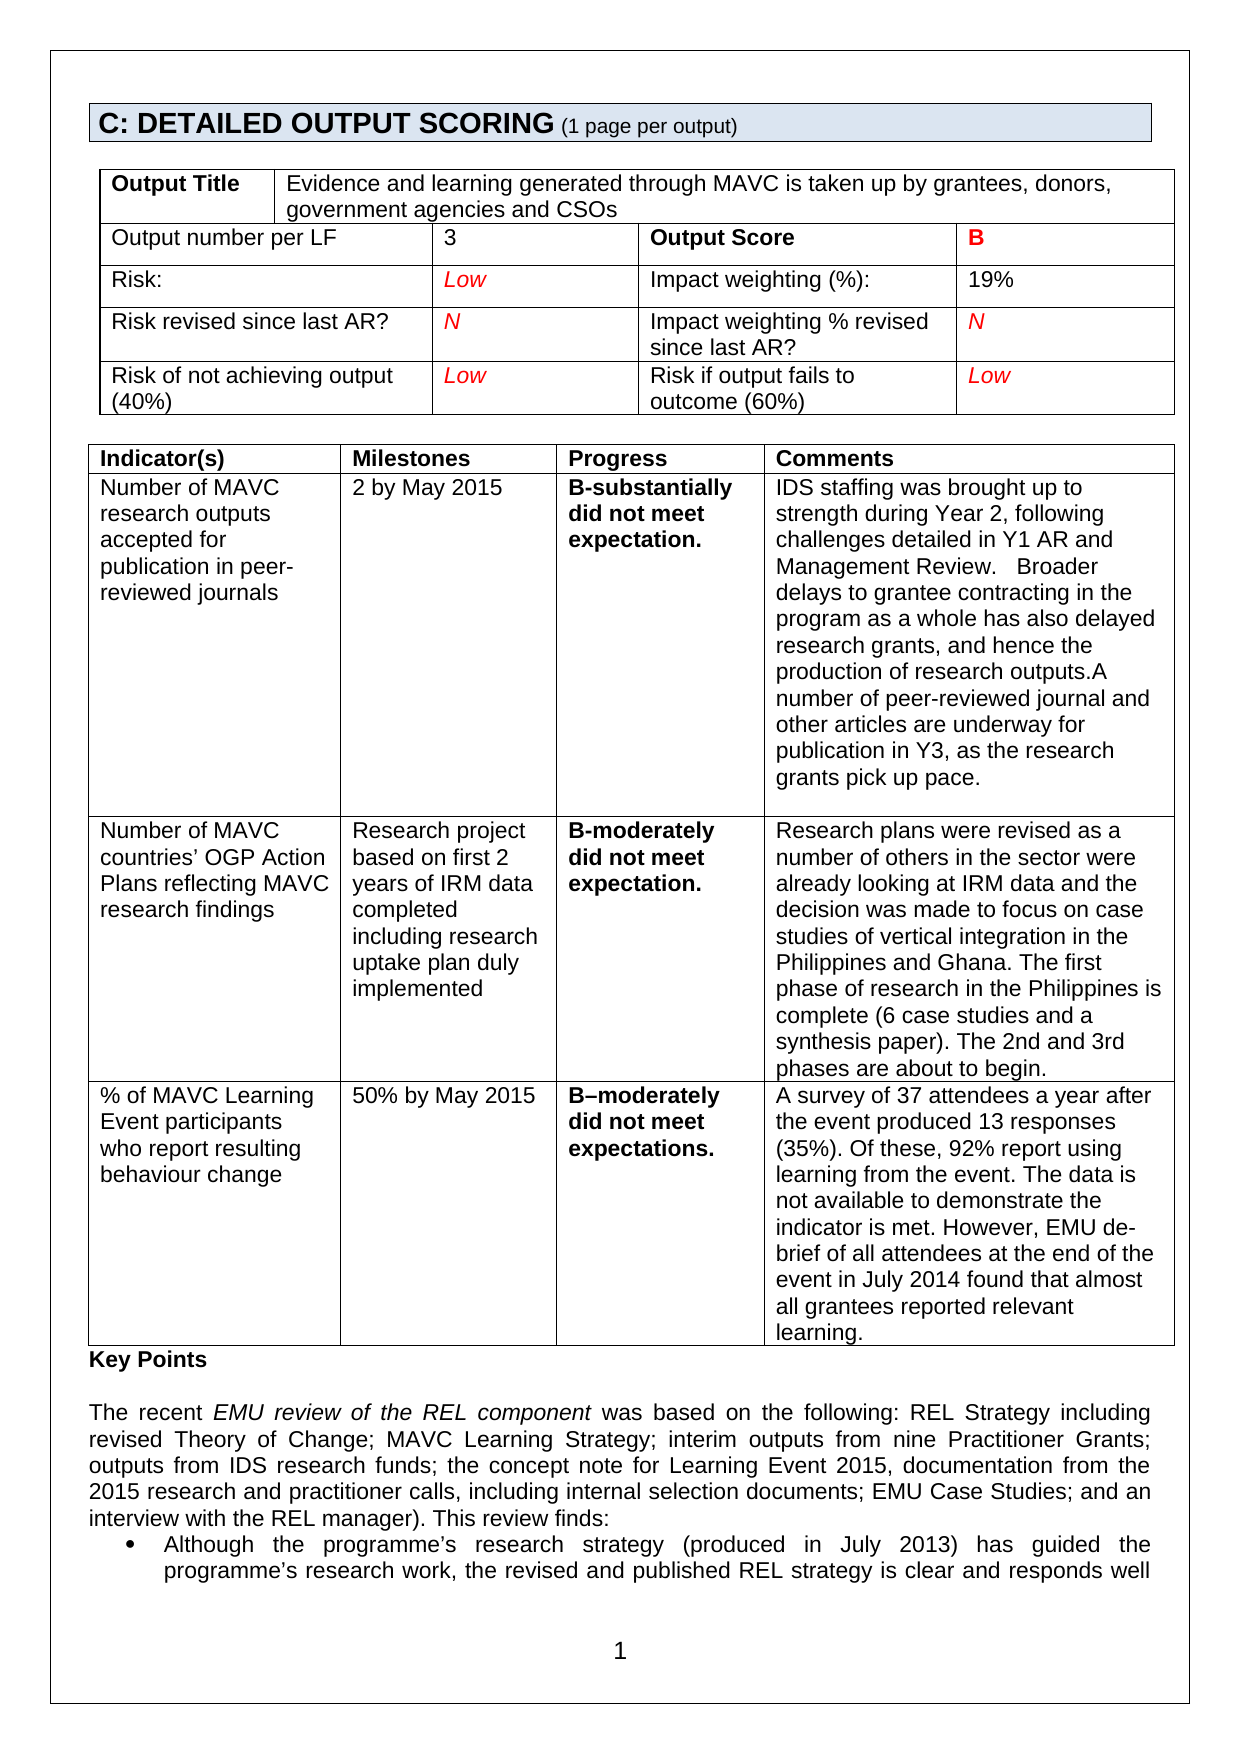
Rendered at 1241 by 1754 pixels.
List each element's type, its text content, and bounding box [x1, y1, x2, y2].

table_cell 19% [957, 266, 1174, 307]
table_cell B–moderately did not meet expectations. [557, 1082, 764, 1345]
table_header Progress [557, 445, 764, 473]
table_header Indicator(s) [89, 445, 340, 473]
table_header Comments [765, 445, 1174, 473]
table_cell 2 by May 2015 [341, 474, 556, 816]
subtitle C: DETAILED OUTPUT SCORING (1 page per output) [90, 104, 1151, 141]
table_cell Output number per LF [101, 224, 432, 265]
table_cell IDS staffing was brought up to strength during Year 2, following challenges detailed in Y1 AR and Management Review. Broader delays to grantee contracting in the program as a whole has also delayed research grants, and hence the production of research outputs.A number of peer-reviewed journal and other articles are underway for publication in Y3, as the research grants pick up pace. [765, 474, 1174, 816]
text The recent EMU review of the REL component was based on the following: REL Strategy including revised Theory of Change; MAVC Learning Strategy; interim outputs from nine Practitioner Grants; outputs from IDS research funds; the concept note for Learning Event 2015, documentation from the 2015 research and practitioner calls, including internal selection documents; EMU Case Studies; and an interview with the REL manager). This review finds: [89, 1399, 1152, 1531]
table_cell Number of MAVC countries’ OGP Action Plans reflecting MAVC research findings [89, 817, 340, 1081]
table_cell B [957, 224, 1174, 265]
table_cell Risk of not achieving output (40%) [101, 362, 432, 414]
table_cell Impact weighting % revised since last AR? [639, 308, 956, 361]
table_header Milestones [341, 445, 556, 473]
table_cell Risk: [101, 266, 432, 307]
table_cell 50% by May 2015 [341, 1082, 556, 1345]
table_header Evidence and learning generated through MAVC is taken up by grantees, donors, government agencies and CSOs [275, 170, 1174, 222]
table_cell A survey of 37 attendees a year after the event produced 13 responses (35%). Of these, 92% report using learning from the event. The data is not available to demonstrate the indicator is met. However, EMU de-brief of all attendees at the end of the event in July 2014 found that almost all grantees reported relevant learning. [765, 1082, 1174, 1345]
table_cell % of MAVC Learning Event participants who report resulting behaviour change [89, 1082, 340, 1345]
table_cell B-moderately did not meet expectation. [557, 817, 764, 1081]
table_cell Output Score [639, 224, 956, 265]
table_cell Low [433, 362, 638, 414]
table_cell N [433, 308, 638, 361]
table_cell Research plans were revised as a number of others in the sector were already looking at IRM data and the decision was made to focus on case studies of vertical integration in the Philippines and Ghana. The first phase of research in the Philippines is complete (6 case studies and a synthesis paper). The 2nd and 3rd phases are about to begin. [765, 817, 1174, 1081]
table_cell Risk revised since last AR? [101, 308, 432, 361]
table_cell Low [957, 362, 1174, 414]
table_cell Low [433, 266, 638, 307]
table_header Output Title [101, 170, 274, 222]
table_cell B-substantially did not meet expectation. [557, 474, 764, 816]
table_cell Impact weighting (%): [639, 266, 956, 307]
table_cell Number of MAVC research outputs accepted for publication in peer-reviewed journals [89, 474, 340, 816]
table_cell 3 [433, 224, 638, 265]
list Although the programme’s research strategy (produced in July 2013) has guided the programme’s research work, the revised and published REL strategy is clear and responds well [126, 1531, 1152, 1584]
table_cell N [957, 308, 1174, 361]
text Key Points [89, 1346, 1152, 1373]
table_cell Risk if output fails to outcome (60%) [639, 362, 956, 414]
table_cell Research project based on first 2 years of IRM data completed including research uptake plan duly implemented [341, 817, 556, 1081]
